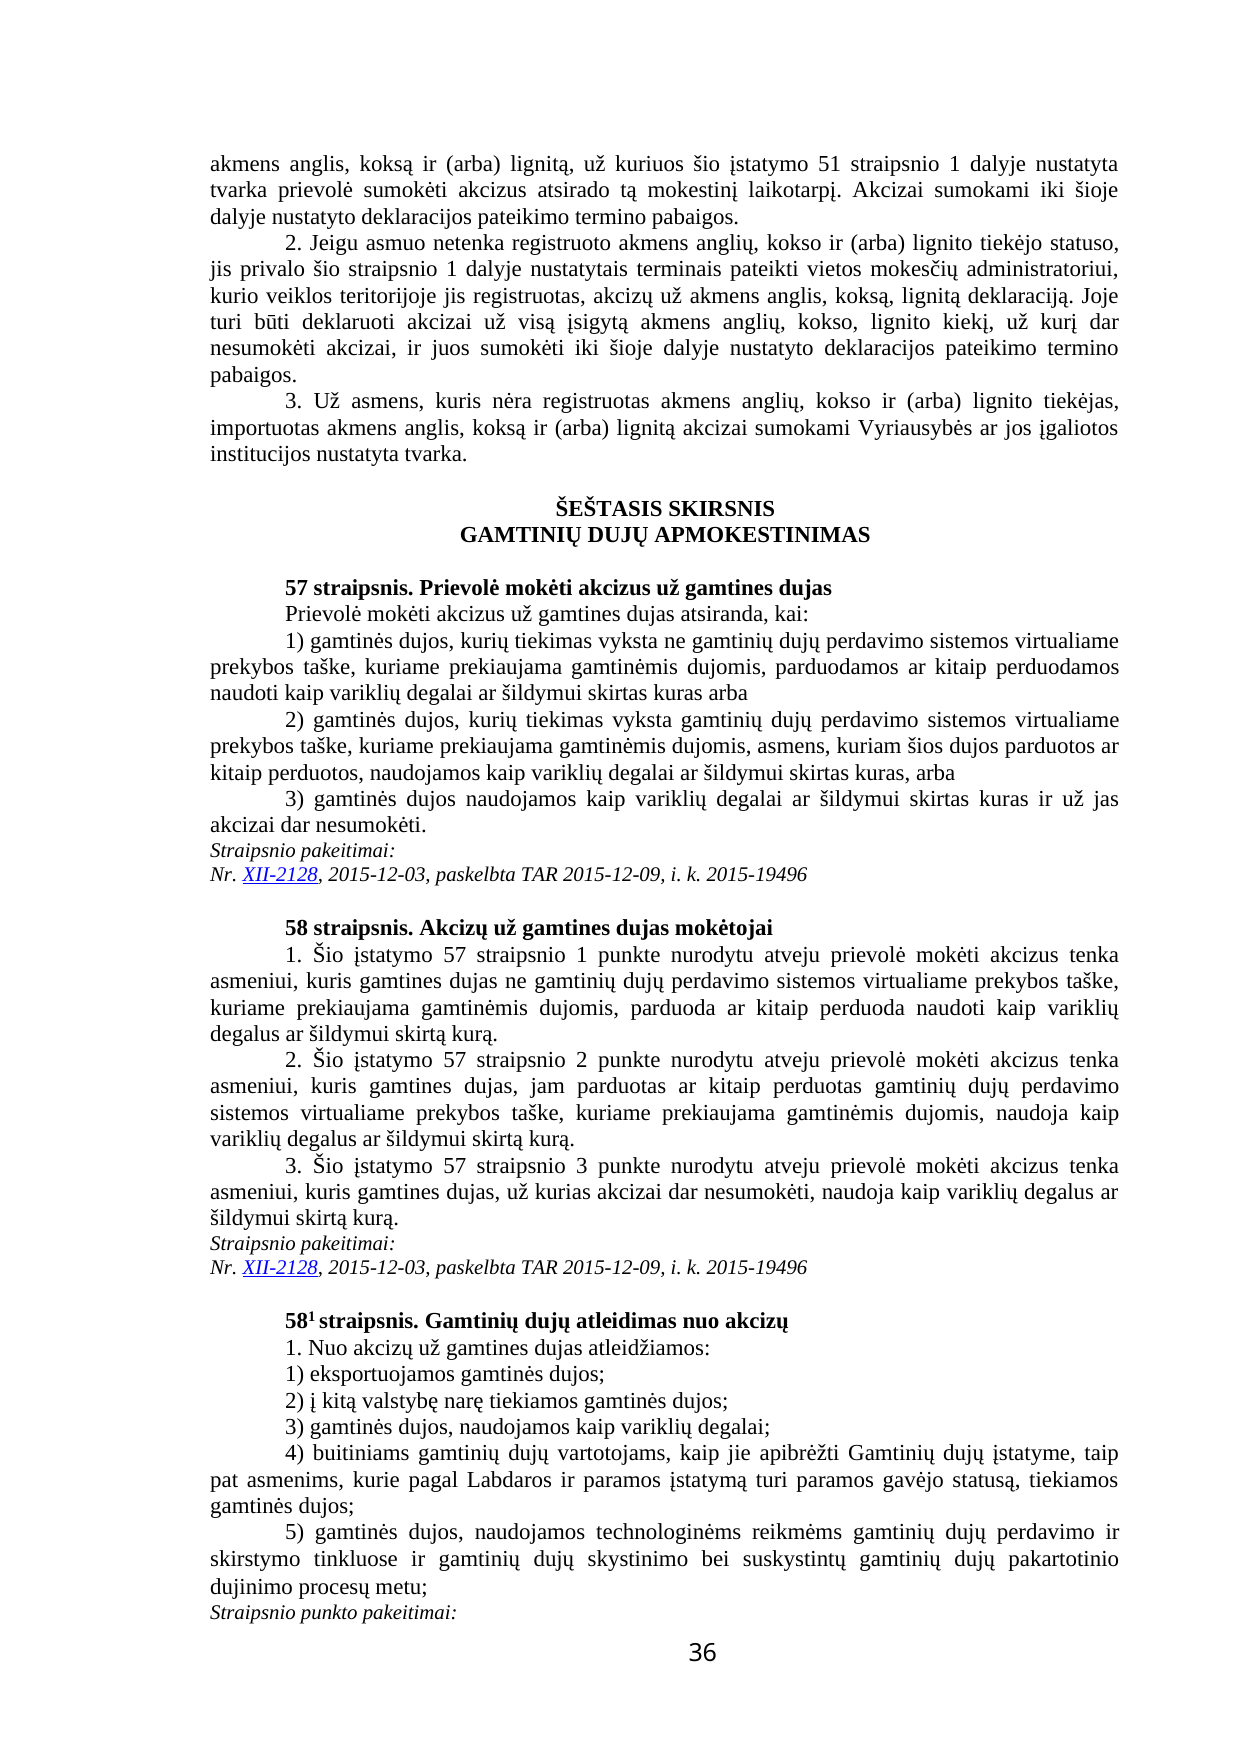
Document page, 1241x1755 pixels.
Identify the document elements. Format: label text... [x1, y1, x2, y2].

text 1. Šio įstatymo 57 straipsnio 1 punkte nurodytu atveju prievolė mokėti akcizus tenka asmeniui, kuris gamtines dujas ne gamtinių dujų perdavimo sistemos virtualiame prekybos taške, kuriame prekiaujama gamtinėmis dujomis, parduoda ar kitaip perduoda naudoti kaip variklių degalus ar šildymui skirtą kurą. [210, 941, 1120, 1046]
text 3. Už asmens, kuris nėra registruotas akmens anglių, kokso ir (arba) lignito tiekėjas, importuotas akmens anglis, koksą ir (arba) lignitą akcizai sumokami Vyriausybės ar jos įgaliotos institucijos nustatyta tvarka. [210, 387, 1120, 466]
text 581 straipsnis. Gamtinių dujų atleidimas nuo akcizų [210, 1308, 1120, 1334]
text 2) į kitą valstybę narę tiekiamos gamtinės dujos; [210, 1387, 1120, 1413]
text Nr. XII-2128, 2015-12-03, paskelbta TAR 2015-12-09, i. k. 2015-19496 [210, 1255, 1120, 1279]
text 2. Jeigu asmuo netenka registruoto akmens anglių, kokso ir (arba) lignito tiekėjo statuso, jis privalo šio straipsnio 1 dalyje nustatytais terminais pateikti vietos mokesčių administratoriui, kurio veiklos teritorijoje jis registruotas, akcizų už akmens anglis, koksą, lignitą deklaraciją. Joje turi būti deklaruoti akcizai už visą įsigytą akmens anglių, kokso, lignito kiekį, už kurį dar nesumokėti akcizai, ir juos sumokėti iki šioje dalyje nustatyto deklaracijos pateikimo termino pabaigos. [210, 229, 1120, 387]
text 3) gamtinės dujos, naudojamos kaip variklių degalai; [210, 1413, 1120, 1439]
text 3. Šio įstatymo 57 straipsnio 3 punkte nurodytu atveju prievolė mokėti akcizus tenka asmeniui, kuris gamtines dujas, už kurias akcizai dar nesumokėti, naudoja kaip variklių degalus ar šildymui skirtą kurą. [210, 1152, 1120, 1231]
text Straipsnio pakeitimai: [210, 838, 1120, 862]
text Nr. XII-2128, 2015-12-03, paskelbta TAR 2015-12-09, i. k. 2015-19496 [210, 862, 1120, 886]
text akmens anglis, koksą ir (arba) lignitą, už kuriuos šio įstatymo 51 straipsnio 1 dalyje nustatyta tvarka prievolė sumokėti akcizus atsirado tą mokestinį laikotarpį. Akcizai sumokami iki šioje dalyje nustatyto deklaracijos pateikimo termino pabaigos. [210, 150, 1120, 229]
text 3) gamtinės dujos naudojamos kaip variklių degalai ar šildymui skirtas kuras ir už jas akcizai dar nesumokėti. [210, 785, 1120, 838]
text ŠEŠTASIS SKIRSNIS [210, 495, 1120, 521]
text Straipsnio pakeitimai: [210, 1231, 1120, 1255]
text 1) gamtinės dujos, kurių tiekimas vyksta ne gamtinių dujų perdavimo sistemos virtualiame prekybos taške, kuriame prekiaujama gamtinėmis dujomis, parduodamos ar kitaip perduodamos naudoti kaip variklių degalai ar šildymui skirtas kuras arba [210, 627, 1120, 706]
text Prievolė mokėti akcizus už gamtines dujas atsiranda, kai: [210, 600, 1120, 627]
text 4) buitiniams gamtinių dujų vartotojams, kaip jie apibrėžti Gamtinių dujų įstatyme, taip pat asmenims, kurie pagal Labdaros ir paramos įstatymą turi paramos gavėjo statusą, tiekiamos gamtinės dujos; [210, 1439, 1120, 1518]
text 57 straipsnis. Prievolė mokėti akcizus už gamtines dujas [210, 574, 1120, 600]
text Straipsnio punkto pakeitimai: [210, 1600, 1120, 1624]
text GAMTINIŲ DUJŲ APMOKESTINIMAS [210, 521, 1120, 548]
text 1) eksportuojamos gamtinės dujos; [210, 1360, 1120, 1387]
text 1. Nuo akcizų už gamtines dujas atleidžiamos: [210, 1334, 1120, 1360]
text 2. Šio įstatymo 57 straipsnio 2 punkte nurodytu atveju prievolė mokėti akcizus tenka asmeniui, kuris gamtines dujas, jam parduotas ar kitaip perduotas gamtinių dujų perdavimo sistemos virtualiame prekybos taške, kuriame prekiaujama gamtinėmis dujomis, naudoja kaip variklių degalus ar šildymui skirtą kurą. [210, 1046, 1120, 1152]
text 2) gamtinės dujos, kurių tiekimas vyksta gamtinių dujų perdavimo sistemos virtualiame prekybos taške, kuriame prekiaujama gamtinėmis dujomis, asmens, kuriam šios dujos parduotos ar kitaip perduotos, naudojamos kaip variklių degalai ar šildymui skirtas kuras, arba [210, 706, 1120, 785]
text 58 straipsnis. Akcizų už gamtines dujas mokėtojai [210, 914, 1120, 941]
text 5) gamtinės dujos, naudojamos technologinėms reikmėms gamtinių dujų perdavimo ir skirstymo tinkluose ir gamtinių dujų skystinimo bei suskystintų gamtinių dujų pakartotinio dujinimo procesų metu; [210, 1518, 1120, 1600]
